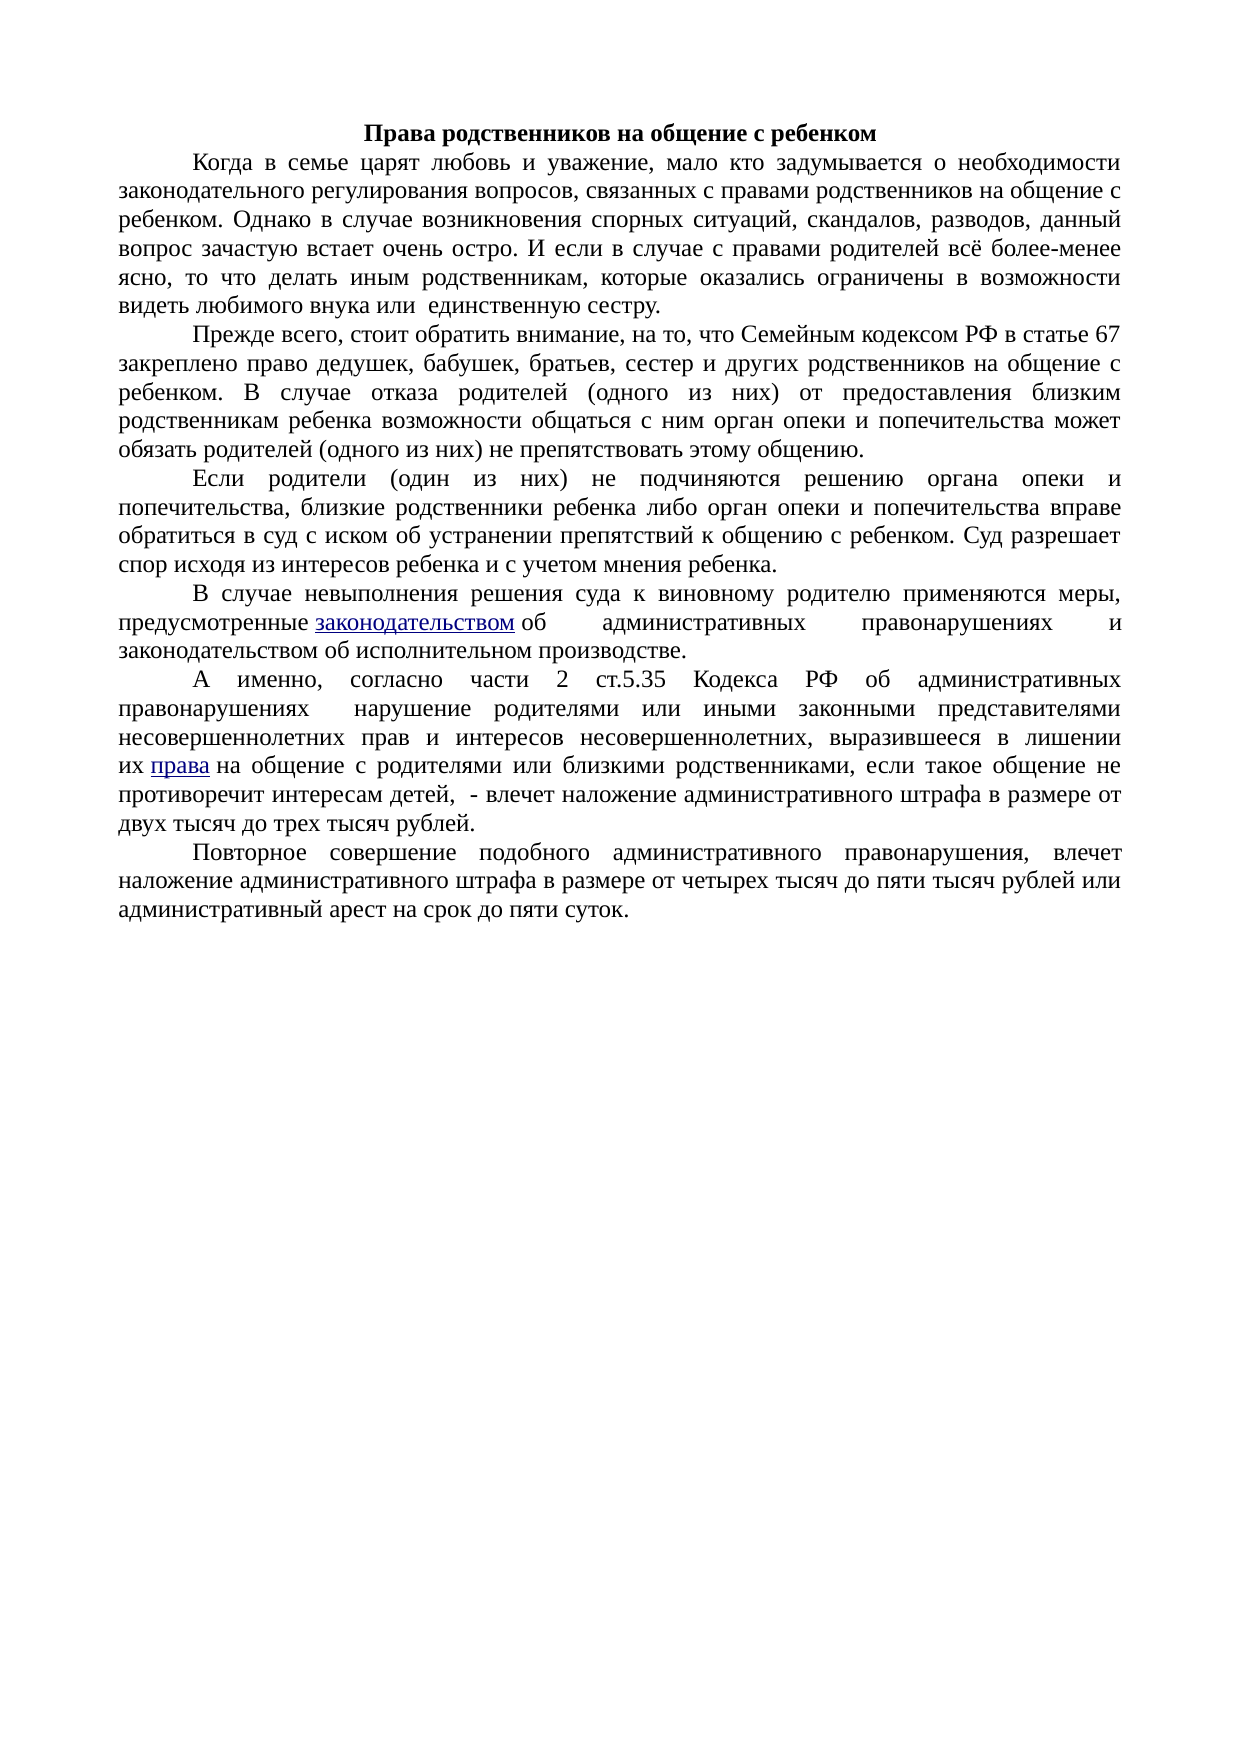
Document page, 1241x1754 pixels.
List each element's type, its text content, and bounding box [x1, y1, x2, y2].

text Если родители (один из них) не подчиняются решению органа опеки и попечительства, близкие родственники ребенка либо орган опеки и попечительства вправе обратиться в суд с иском об устранении препятствий к общению с ребенком. Суд разрешает спор исходя из интересов ребенка и с учетом мнения ребенка. [118, 463, 1122, 578]
text Прежде всего, стоит обратить внимание, на то, что Семейным кодексом РФ в статье 67 закреплено право дедушек, бабушек, братьев, сестер и других родственников на общение с ребенком. В случае отказа родителей (одного из них) от предоставления близким родственникам ребенка возможности общаться с ним орган опеки и попечительства может обязать родителей (одного из них) не препятствовать этому общению. [118, 319, 1122, 463]
text В случае невыполнения решения суда к виновному родителю применяются меры, предусмотренные законодательством об административных правонарушениях и законодательством об исполнительном производстве. [118, 578, 1122, 664]
text А именно, согласно части 2 ст.5.35 Кодекса РФ об административных правонарушениях нарушение родителями или иными законными представителями несовершеннолетних прав и интересов несовершеннолетних, выразившееся в лишении их права на общение с родителями или близкими родственниками, если такое общение не противоречит интересам детей, - влечет наложение административного штрафа в размере от двух тысяч до трех тысяч рублей. [118, 664, 1122, 837]
text Права родственников на общение с ребенком [118, 118, 1122, 147]
text Повторное совершение подобного административного правонарушения, влечет наложение административного штрафа в размере от четырех тысяч до пяти тысяч рублей или административный арест на срок до пяти суток. [118, 837, 1122, 923]
text Когда в семье царят любовь и уважение, мало кто задумывается о необходимости законодательного регулирования вопросов, связанных с правами родственников на общение с ребенком. Однако в случае возникновения спорных ситуаций, скандалов, разводов, данный вопрос зачастую встает очень остро. И если в случае с правами родителей всё более-менее ясно, то что делать иным родственникам, которые оказались ограничены в возможности видеть любимого внука или единственную сестру. [118, 147, 1122, 319]
